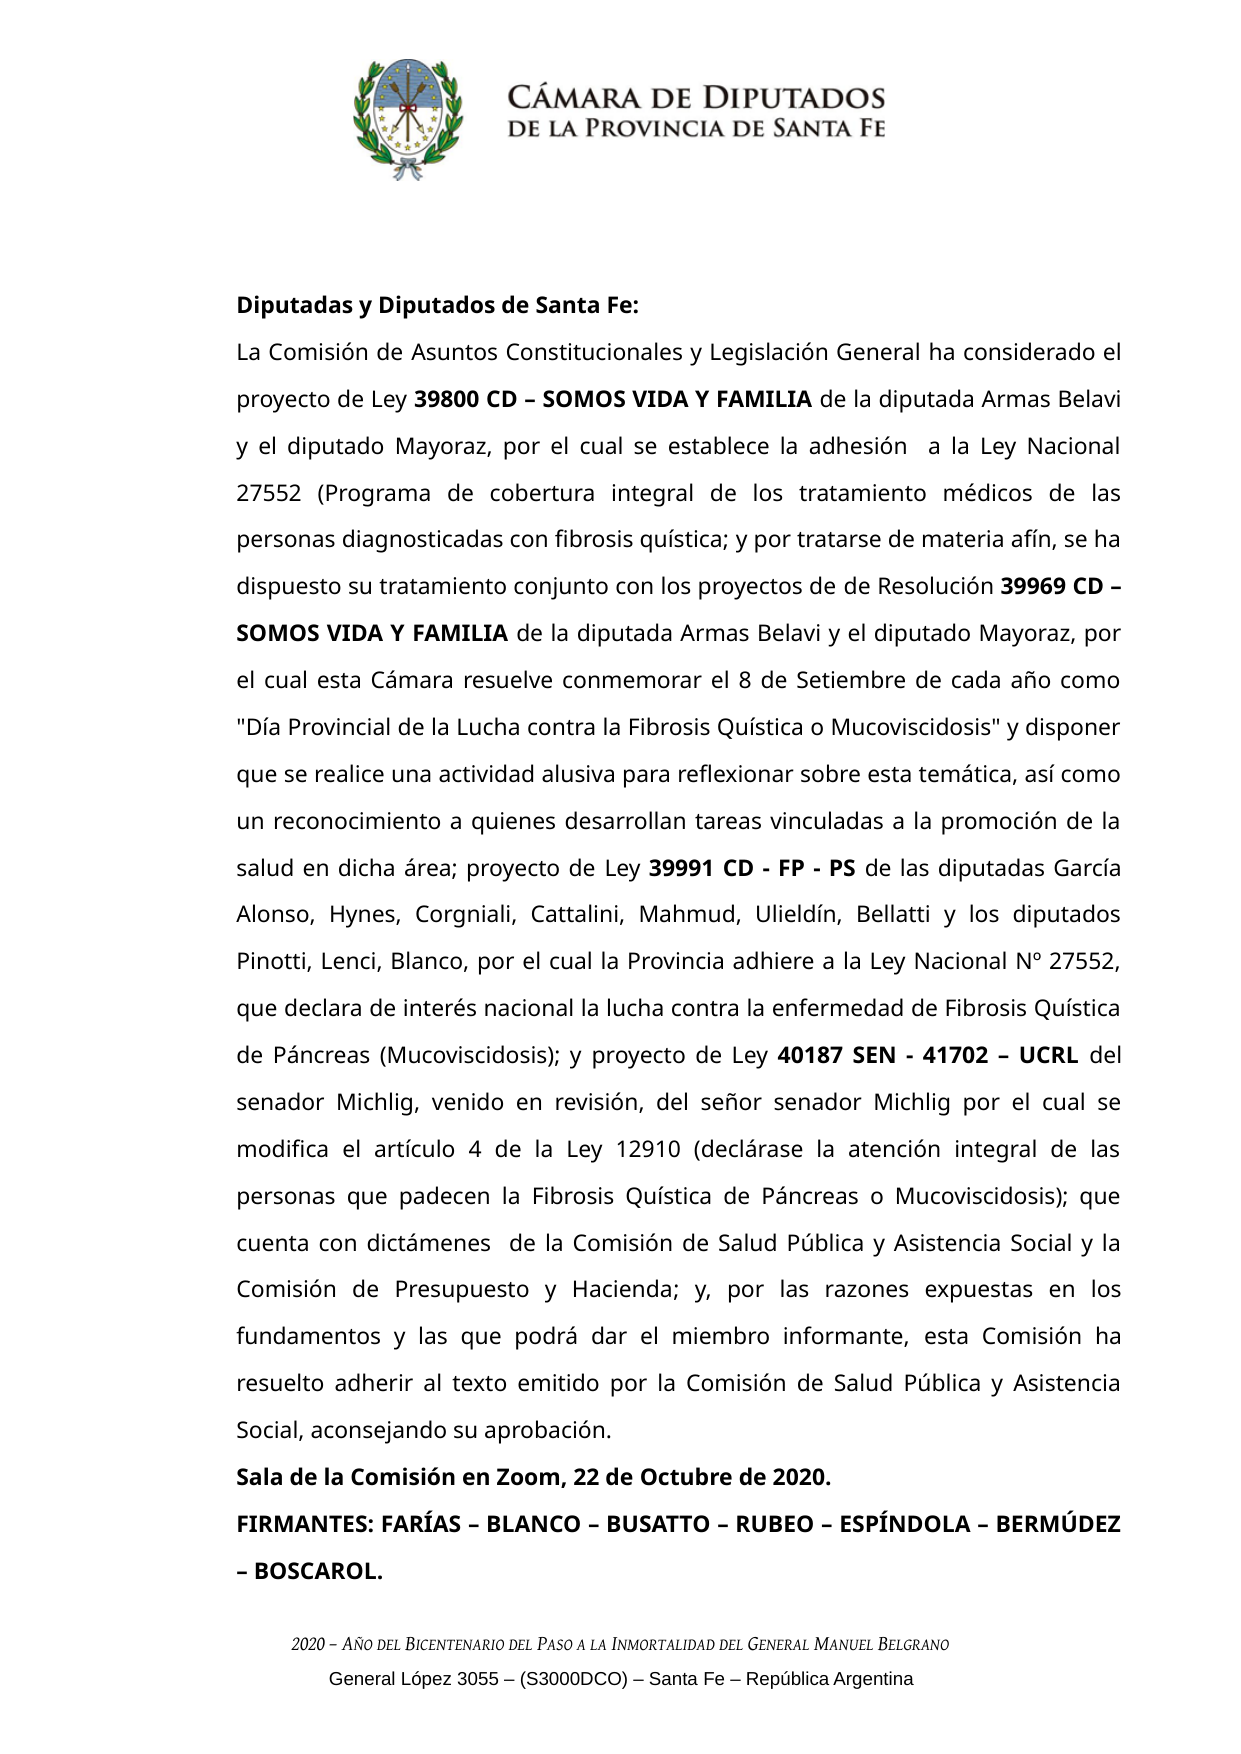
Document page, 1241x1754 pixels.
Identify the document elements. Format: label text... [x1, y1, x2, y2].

text La Comisión de Asuntos Constitucionales y Legislación General ha considerado el proyecto de Ley 39800 CD – SOMOS VIDA Y FAMILIA de la diputada Armas Belavi y el diputado Mayoraz, por el cual se establece la adhesión a la Ley Nacional 27552 (Programa de cobertura integral de los tratamiento médicos de las personas diagnosticadas con fibrosis quística; y por tratarse de materia afín, se ha dispuesto su tratamiento conjunto con los proyectos de de Resolución 39969 CD – SOMOS VIDA Y FAMILIA de la diputada Armas Belavi y el diputado Mayoraz, por el cual esta Cámara resuelve conmemorar el 8 de Setiembre de cada año como "Día Provincial de la Lucha contra la Fibrosis Quística o Mucoviscidosis" y disponer que se realice una actividad alusiva para reflexionar sobre esta temática, así como un reconocimiento a quienes desarrollan tareas vinculadas a la promoción de la salud en dicha área; proyecto de Ley 39991 CD - FP - PS de las diputadas García Alonso, Hynes, Corgniali, Cattalini, Mahmud, Ulieldín, Bellatti y los diputados Pinotti, Lenci, Blanco, por el cual la Provincia adhiere a la Ley Nacional Nº 27552, que declara de interés nacional la lucha contra la enfermedad de Fibrosis Quística de Páncreas (Mucoviscidosis); y proyecto de Ley 40187 SEN - 41702 – UCRL del senador Michlig, venido en revisión, del señor senador Michlig por el cual se modifica el artículo 4 de la Ley 12910 (declárase la atención integral de las personas que padecen la Fibrosis Quística de Páncreas o Mucoviscidosis); que cuenta con dictámenes de la Comisión de Salud Pública y Asistencia Social y la Comisión de Presupuesto y Hacienda; y, por las razones expuestas en los fundamentos y las que podrá dar el miembro informante, esta Comisión ha resuelto adherir al texto emitido por la Comisión de Salud Pública y Asistencia Social, aconsejando su aprobación. [236, 336, 1122, 1445]
text Diputadas y Diputados de Santa Fe: [236, 289, 1122, 320]
text FIRMANTES: FARÍAS – BLANCO – BUSATTO – RUBEO – ESPÍNDOLA – BERMÚDEZ – BOSCAROL. [236, 1508, 1122, 1586]
text Sala de la Comisión en Zoom, 22 de Octubre de 2020. [236, 1461, 1122, 1492]
